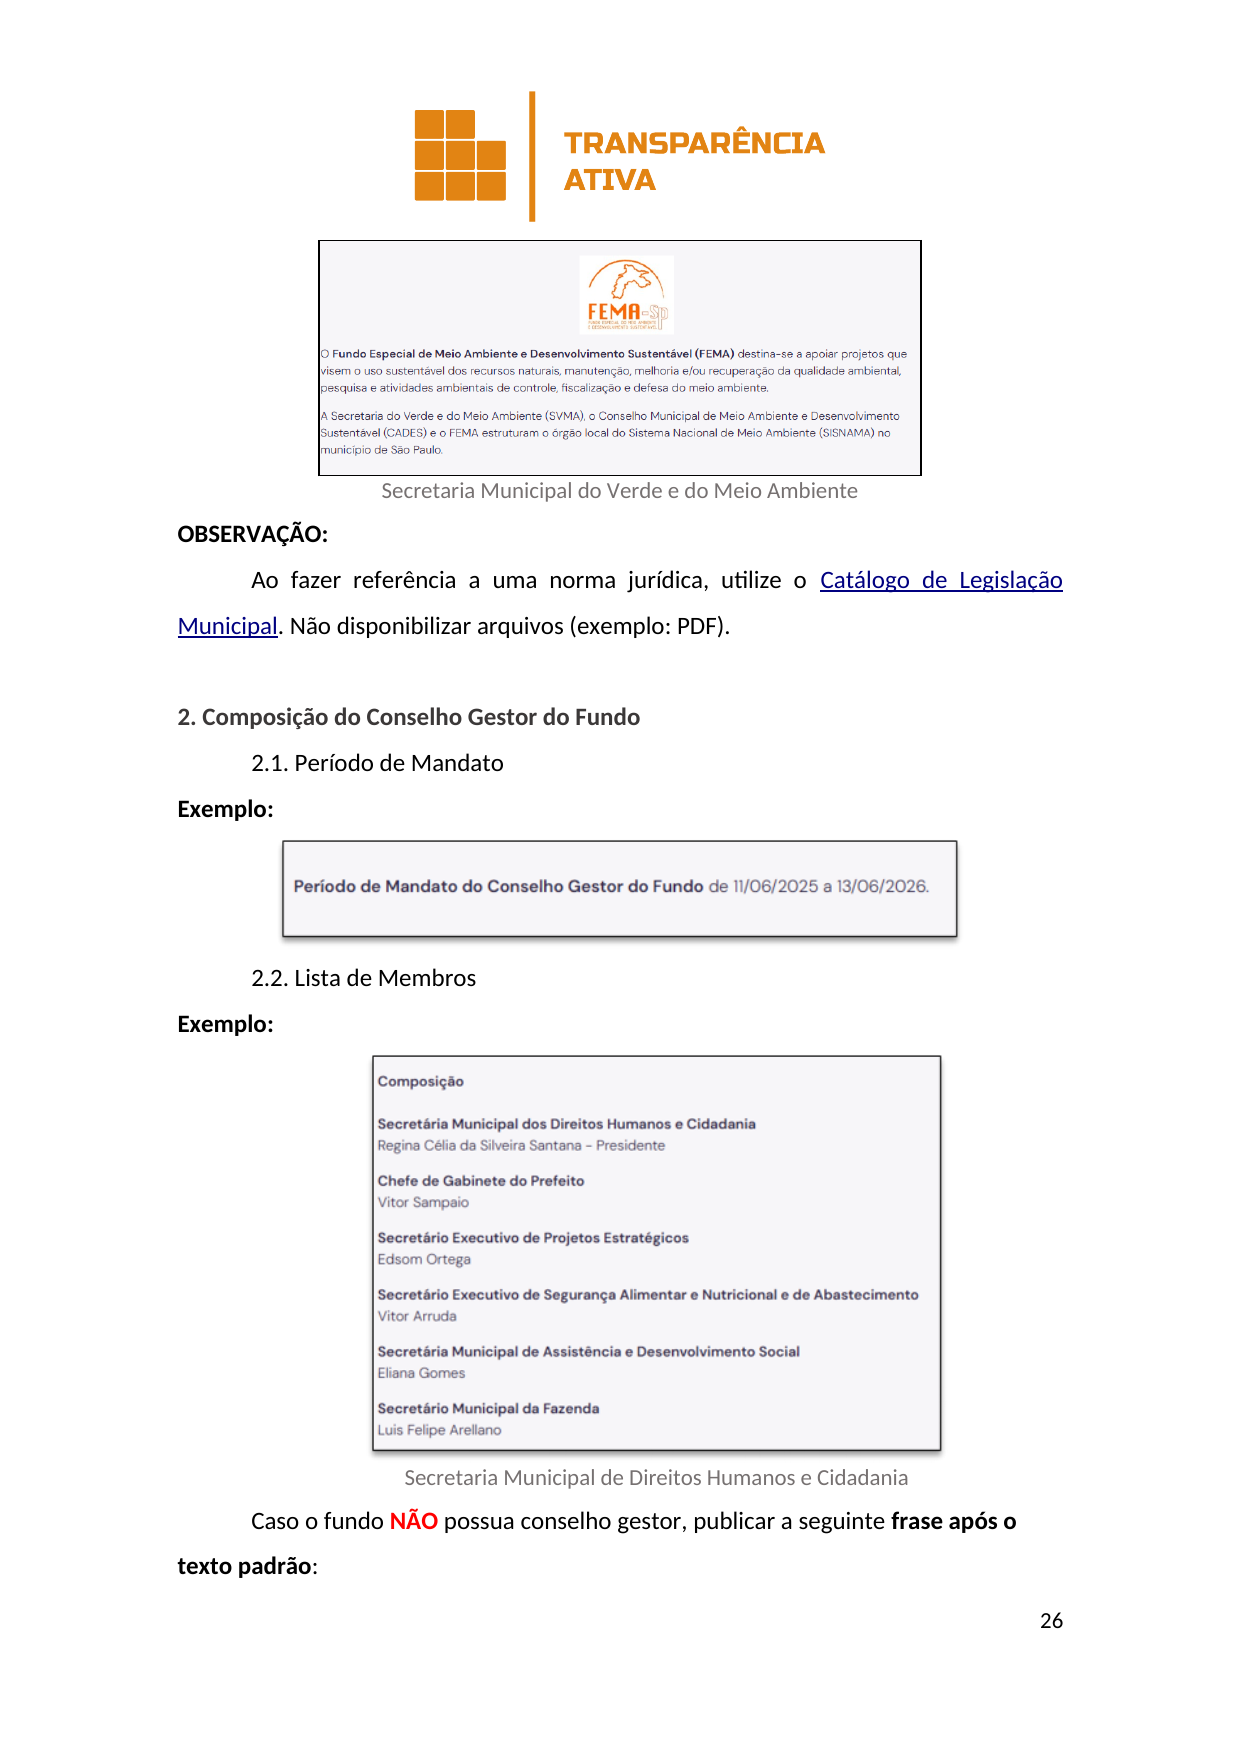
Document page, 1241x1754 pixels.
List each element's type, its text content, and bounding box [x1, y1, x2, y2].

text Caso o fundo NÃO possua conselho gestor, publicar a seguinte frase após o texto padrão: [299, 1505, 788, 1581]
text 2.2. Lista de Membros [177, 963, 1063, 993]
text Caso o fundo NÃO possua conselho gestor, publicar a seguinte frase após o texto padrão: [876, 1505, 916, 1559]
text Secretaria Municipal do Verde e do Meio Ambiente [177, 476, 1063, 504]
text Secretaria Municipal de Direitos Humanos e Cidadania [879, 1463, 930, 1491]
text Caso o fundo NÃO possua conselho gestor, publicar a seguinte frase após o texto padrão: [876, 1505, 931, 1581]
text Caso o fundo NÃO possua conselho gestor, publicar a seguinte frase após o texto padrão: [267, 1520, 316, 1581]
text Caso o fundo NÃO possua conselho gestor, publicar a seguinte frase após o texto padrão: [1024, 1505, 1052, 1581]
text Secretaria Municipal de Direitos Humanos e Cidadania [177, 1463, 223, 1491]
text 2.1. Período de Mandato [177, 747, 1063, 777]
text Caso o fundo NÃO possua conselho gestor, publicar a seguinte frase após o texto padrão: [225, 1505, 284, 1581]
text Caso o fundo NÃO possua conselho gestor, publicar a seguinte frase após o texto padrão: [177, 1505, 223, 1581]
text Secretaria Municipal de Direitos Humanos e Cidadania [373, 1463, 759, 1491]
text Exemplo: [177, 793, 1063, 823]
text 2. Composição do Conselho Gestor do Fundo [177, 701, 1063, 732]
text Secretaria Municipal de Direitos Humanos e Cidadania [225, 1463, 360, 1491]
text Caso o fundo NÃO possua conselho gestor, publicar a seguinte frase após o texto padrão: [583, 1526, 761, 1581]
text Caso o fundo NÃO possua conselho gestor, publicar a seguinte frase após o texto padrão: [946, 1505, 974, 1581]
text OBSERVAÇÃO: [177, 518, 1063, 549]
text Caso o fundo NÃO possua conselho gestor, publicar a seguinte frase após o texto padrão: [821, 1505, 844, 1581]
text Exemplo: [177, 1008, 1063, 1039]
text Ao fazer referência a uma norma jurídica, utilize o Catálogo de Legislação Municipal. Não disponibilizar arquivos (exemplo: PDF). [177, 564, 1063, 640]
